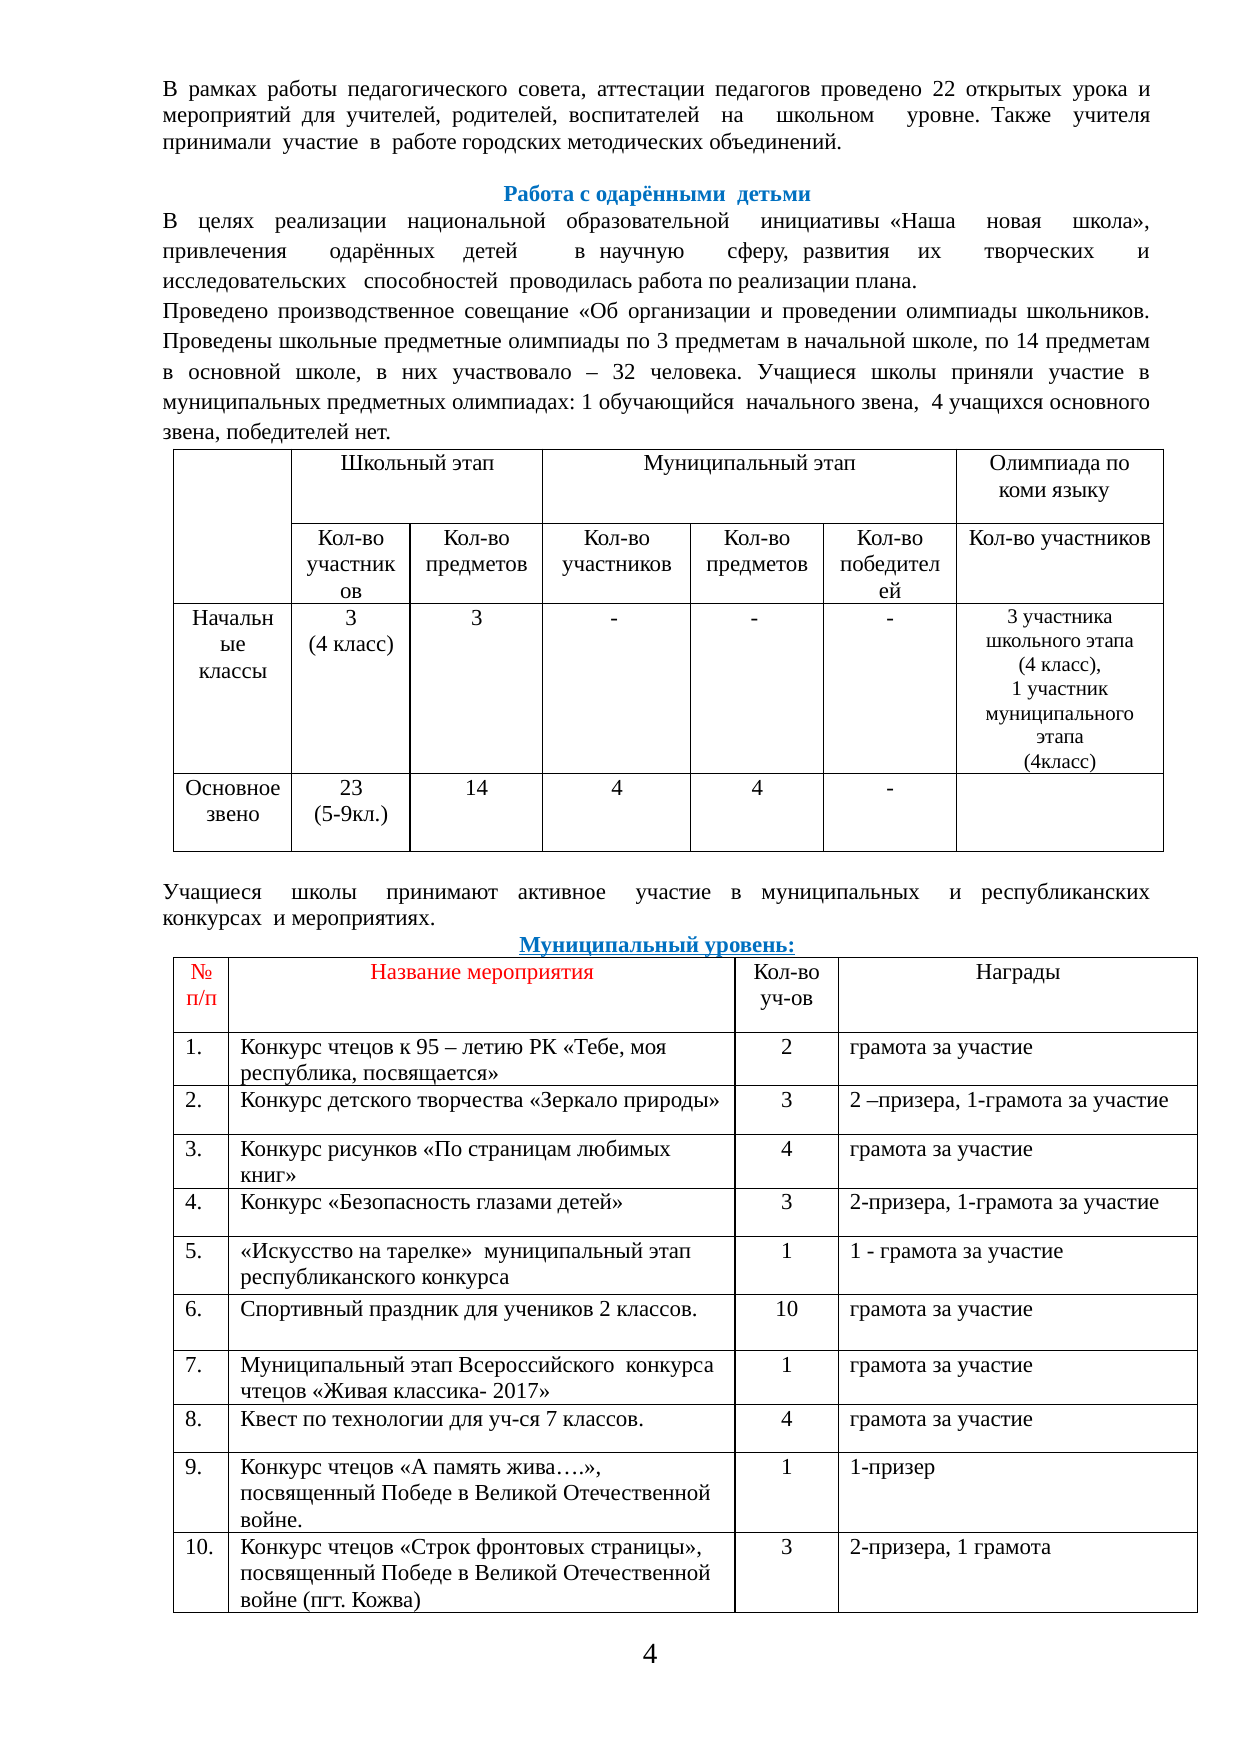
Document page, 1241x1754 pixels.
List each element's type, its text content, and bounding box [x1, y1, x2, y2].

table_cell Кол-во участников [957, 524, 1163, 603]
table_cell 3 участника школьного этапа (4 класс), 1 участник муниципального этапа (4класс) [957, 604, 1163, 773]
table_cell - [691, 604, 823, 773]
table_cell Муниципальный этап Всероссийского конкурса чтецов «Живая классика- 2017» [229, 1351, 734, 1404]
text Учащиеся школы принимают активное участие в муниципальных и республиканских конкурсах и мероприятиях. [162, 878, 1152, 931]
table_header № п/п [174, 958, 228, 1032]
table_cell 3 [736, 1086, 838, 1134]
text Муниципальный уровень: [162, 931, 1152, 957]
table_header Школьный этап [292, 450, 542, 523]
table_cell 6. [174, 1295, 228, 1350]
table_cell Кол-во победителей [824, 524, 956, 603]
table_cell 3 [736, 1189, 838, 1236]
table_header Награды [839, 958, 1197, 1032]
table_cell Квест по технологии для уч-ся 7 классов. [229, 1405, 734, 1452]
table_cell [957, 774, 1163, 851]
table_cell 1-призер [839, 1453, 1197, 1532]
table_cell 1 [736, 1237, 838, 1294]
table_cell 2 –призера, 1-грамота за участие [839, 1086, 1197, 1134]
table_cell Основное звено [174, 774, 291, 851]
table_cell 10 [736, 1295, 838, 1350]
table_header Олимпиада по коми языку [957, 450, 1163, 523]
table_cell 2. [174, 1086, 228, 1134]
table_cell Начальные классы [174, 604, 291, 773]
table_cell 3 (4 класс) [292, 604, 409, 773]
table_cell Кол-во участников [292, 524, 409, 603]
table_cell - [824, 604, 956, 773]
table_cell 1 - грамота за участие [839, 1237, 1197, 1294]
table_cell грамота за участие [839, 1135, 1197, 1187]
table_cell 10. [174, 1533, 228, 1612]
text Проведено производственное совещание «Об организации и проведении олимпиады школьников. Проведены школьные предметные олимпиады по 3 предметам в начальной школе, по 14 предметам в основной школе, в них участвовало – 32 человека. Учащиеся школы приняли участие в муниципальных предметных олимпиадах: 1 обучающийся начального звена, 4 учащихся основного звена, победителей нет. [162, 297, 1152, 444]
table_cell грамота за участие [839, 1405, 1197, 1452]
table_cell 4 [736, 1405, 838, 1452]
table_cell грамота за участие [839, 1351, 1197, 1404]
table_cell 4 [691, 774, 823, 851]
table_cell 4. [174, 1189, 228, 1236]
table_cell 3 [411, 604, 542, 773]
table_header [174, 450, 291, 603]
table_cell 7. [174, 1351, 228, 1404]
table_cell 1. [174, 1033, 228, 1085]
table_cell Конкурс чтецов к 95 – летию РК «Тебе, моя республика, посвящается» [229, 1033, 734, 1085]
table_cell Конкурс рисунков «По страницам любимых книг» [229, 1135, 734, 1187]
table_cell Конкурс чтецов «А память жива….», посвященный Победе в Великой Отечественной войне. [229, 1453, 734, 1532]
table_cell Конкурс «Безопасность глазами детей» [229, 1189, 734, 1236]
table_cell Кол-во предметов [411, 524, 542, 603]
text В рамках работы педагогического совета, аттестации педагогов проведено 22 открытых урока и мероприятий для учителей, родителей, воспитателей на школьном уровне. Также учителя принимали участие в работе городских методических объединений. [162, 75, 1152, 154]
text Работа с одарёнными детьми [162, 180, 1152, 207]
table_cell 1 [736, 1453, 838, 1532]
table_cell 3. [174, 1135, 228, 1187]
text В целях реализации национальной образовательной инициативы «Наша новая школа», привлечения одарённых детей в научную сферу, развития их творческих и исследовательских способностей проводилась работа по реализации плана. [162, 207, 1152, 293]
table_cell 3 [736, 1533, 838, 1612]
table_cell Конкурс детского творчества «Зеркало природы» [229, 1086, 734, 1134]
table_cell Кол-во предметов [691, 524, 823, 603]
table_cell 4 [543, 774, 690, 851]
table_cell 14 [411, 774, 542, 851]
table_cell Кол-во участников [543, 524, 690, 603]
table_cell 1 [736, 1351, 838, 1404]
table_cell «Искусство на тарелке» муниципальный этап республиканского конкурса [229, 1237, 734, 1294]
table_cell Конкурс чтецов «Строк фронтовых страницы», посвященный Победе в Великой Отечественной войне (пгт. Кожва) [229, 1533, 734, 1612]
table_cell грамота за участие [839, 1033, 1197, 1085]
table_cell 2 [736, 1033, 838, 1085]
table_cell 8. [174, 1405, 228, 1452]
table_cell - [543, 604, 690, 773]
table_header Муниципальный этап [543, 450, 956, 523]
table_cell - [824, 774, 956, 851]
table_cell 2-призера, 1 грамота [839, 1533, 1197, 1612]
table_header Кол-во уч-ов [736, 958, 838, 1032]
table_cell 5. [174, 1237, 228, 1294]
table_cell 2-призера, 1-грамота за участие [839, 1189, 1197, 1236]
table_cell грамота за участие [839, 1295, 1197, 1350]
table_cell 4 [736, 1135, 838, 1187]
table_header Название мероприятия [229, 958, 734, 1032]
table_cell 23 (5-9кл.) [292, 774, 409, 851]
table_cell Спортивный праздник для учеников 2 классов. [229, 1295, 734, 1350]
table_cell 9. [174, 1453, 228, 1532]
